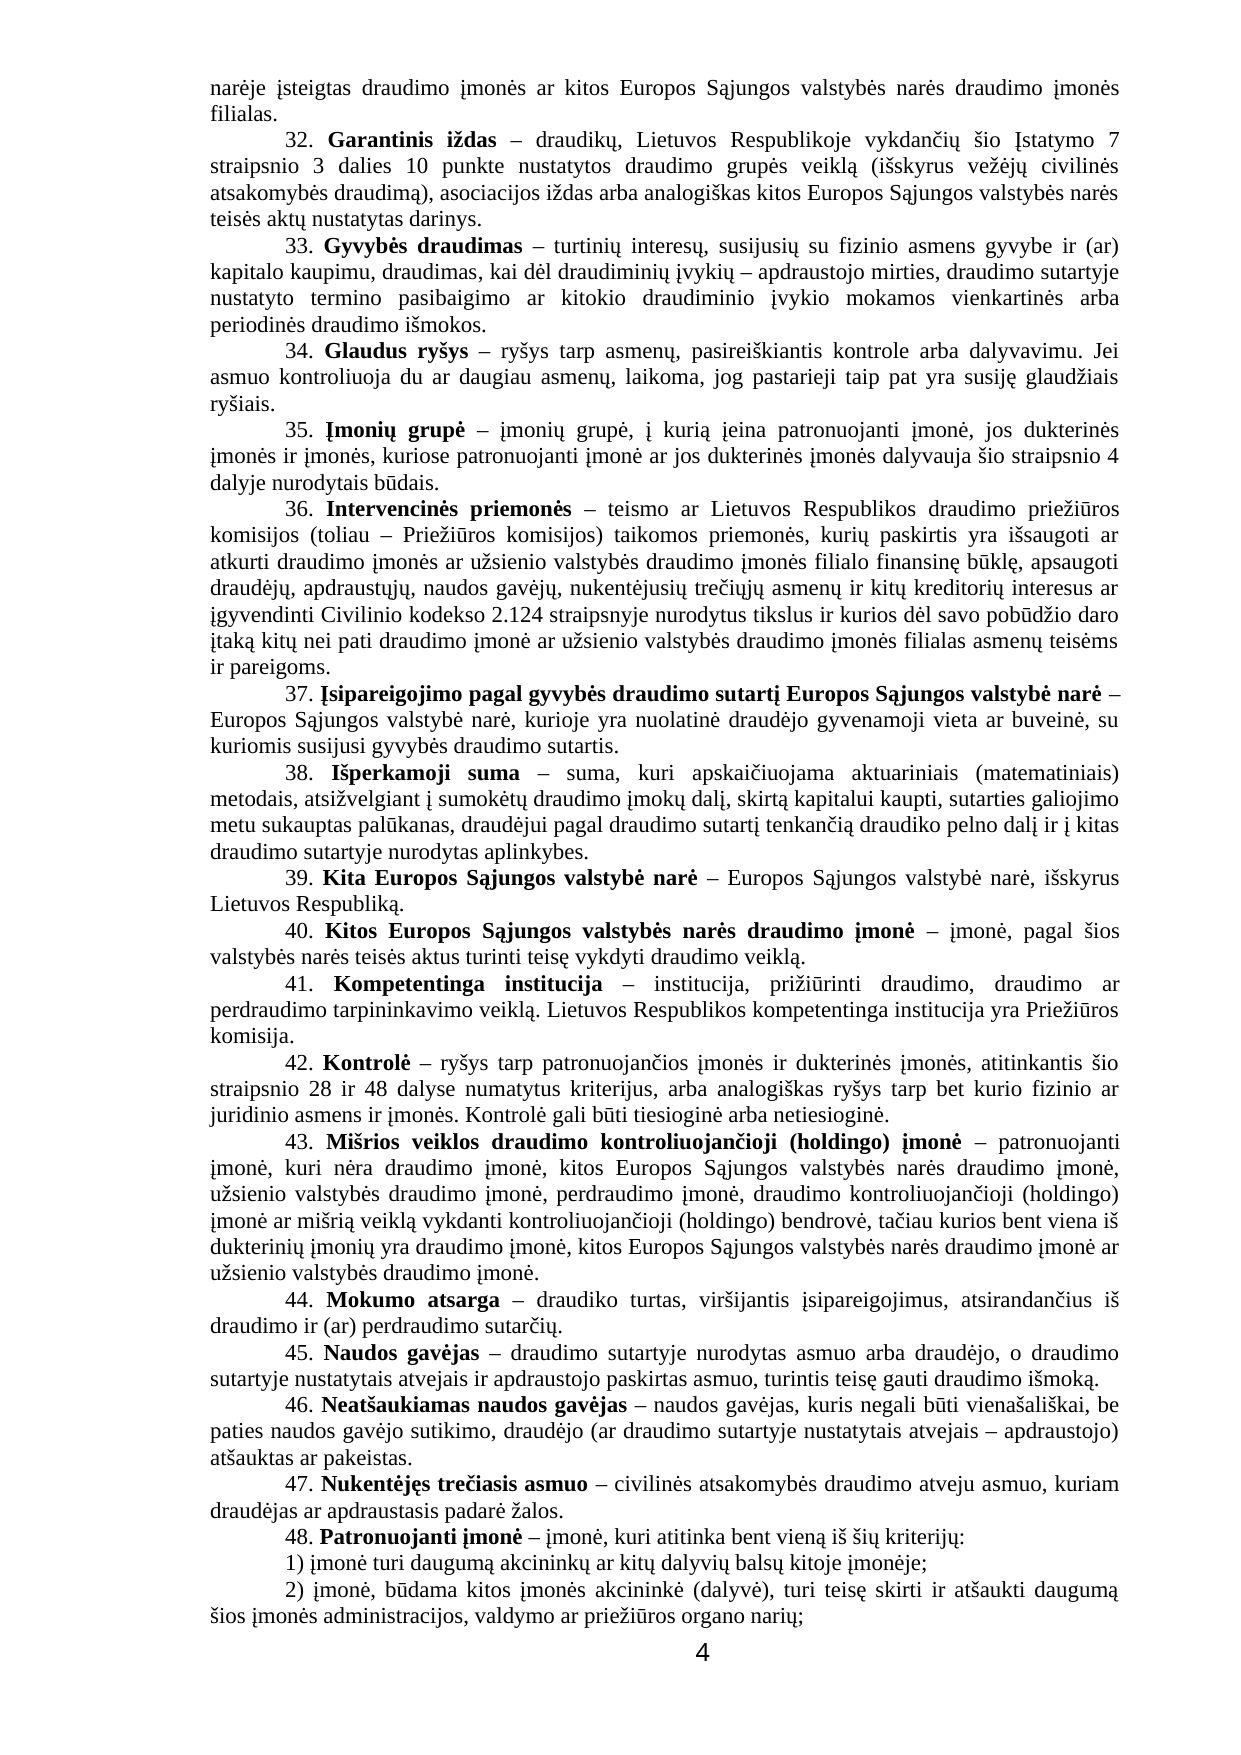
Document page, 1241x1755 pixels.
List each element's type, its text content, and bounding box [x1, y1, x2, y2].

text narėje įsteigtas draudimo įmonės ar kitos Europos Sąjungos valstybės narės draudimo įmonės filialas. [210, 73, 1120, 126]
text 32. Garantinis iždas – draudikų, Lietuvos Respublikoje vykdančių šio Įstatymo 7 straipsnio 3 dalies 10 punkte nustatytos draudimo grupės veiklą (išskyrus vežėjų civilinės atsakomybės draudimą), asociacijos iždas arba analogiškas kitos Europos Sąjungos valstybės narės teisės aktų nustatytas darinys. [210, 126, 1120, 232]
text 40. Kitos Europos Sąjungos valstybės narės draudimo įmonė – įmonė, pagal šios valstybės narės teisės aktus turinti teisę vykdyti draudimo veiklą. [210, 917, 1120, 969]
text 45. Naudos gavėjas – draudimo sutartyje nurodytas asmuo arba draudėjo, o draudimo sutartyje nustatytais atvejais ir apdraustojo paskirtas asmuo, turintis teisę gauti draudimo išmoką. [210, 1338, 1120, 1391]
text 43. Mišrios veiklos draudimo kontroliuojančioji (holdingo) įmonė – patronuojanti įmonė, kuri nėra draudimo įmonė, kitos Europos Sąjungos valstybės narės draudimo įmonė, užsienio valstybės draudimo įmonė, perdraudimo įmonė, draudimo kontroliuojančioji (holdingo) įmonė ar mišrią veiklą vykdanti kontroliuojančioji (holdingo) bendrovė, tačiau kurios bent viena iš dukterinių įmonių yra draudimo įmonė, kitos Europos Sąjungos valstybės narės draudimo įmonė ar užsienio valstybės draudimo įmonė. [210, 1128, 1120, 1286]
text 33. Gyvybės draudimas – turtinių interesų, susijusių su fizinio asmens gyvybe ir (ar) kapitalo kaupimu, draudimas, kai dėl draudiminių įvykių – apdraustojo mirties, draudimo sutartyje nustatyto termino pasibaigimo ar kitokio draudiminio įvykio mokamos vienkartinės arba periodinės draudimo išmokos. [210, 232, 1120, 337]
text 37. Įsipareigojimo pagal gyvybės draudimo sutartį Europos Sąjungos valstybė narė – Europos Sąjungos valstybė narė, kurioje yra nuolatinė draudėjo gyvenamoji vieta ar buveinė, su kuriomis susijusi gyvybės draudimo sutartis. [210, 680, 1120, 759]
text 36. Intervencinės priemonės – teismo ar Lietuvos Respublikos draudimo priežiūros komisijos (toliau – Priežiūros komisijos) taikomos priemonės, kurių paskirtis yra išsaugoti ar atkurti draudimo įmonės ar užsienio valstybės draudimo įmonės filialo finansinę būklę, apsaugoti draudėjų, apdraustųjų, naudos gavėjų, nukentėjusių trečiųjų asmenų ir kitų kreditorių interesus ar įgyvendinti Civilinio kodekso 2.124 straipsnyje nurodytus tikslus ir kurios dėl savo pobūdžio daro įtaką kitų nei pati draudimo įmonė ar užsienio valstybės draudimo įmonės filialas asmenų teisėms ir pareigoms. [210, 495, 1120, 680]
text 39. Kita Europos Sąjungos valstybė narė – Europos Sąjungos valstybė narė, išskyrus Lietuvos Respubliką. [210, 864, 1120, 917]
text 38. Išperkamoji suma – suma, kuri apskaičiuojama aktuariniais (matematiniais) metodais, atsižvelgiant į sumokėtų draudimo įmokų dalį, skirtą kapitalui kaupti, sutarties galiojimo metu sukauptas palūkanas, draudėjui pagal draudimo sutartį tenkančią draudiko pelno dalį ir į kitas draudimo sutartyje nurodytas aplinkybes. [210, 759, 1120, 864]
text 46. Neatšaukiamas naudos gavėjas – naudos gavėjas, kuris negali būti vienašališkai, be paties naudos gavėjo sutikimo, draudėjo (ar draudimo sutartyje nustatytais atvejais – apdraustojo) atšauktas ar pakeistas. [210, 1391, 1120, 1470]
text 41. Kompetentinga institucija – institucija, prižiūrinti draudimo, draudimo ar perdraudimo tarpininkavimo veiklą. Lietuvos Respublikos kompetentinga institucija yra Priežiūros komisija. [210, 969, 1120, 1049]
text 34. Glaudus ryšys – ryšys tarp asmenų, pasireiškiantis kontrole arba dalyvavimu. Jei asmuo kontroliuoja du ar daugiau asmenų, laikoma, jog pastarieji taip pat yra susiję glaudžiais ryšiais. [210, 337, 1120, 416]
text 42. Kontrolė – ryšys tarp patronuojančios įmonės ir dukterinės įmonės, atitinkantis šio straipsnio 28 ir 48 dalyse numatytus kriterijus, arba analogiškas ryšys tarp bet kurio fizinio ar juridinio asmens ir įmonės. Kontrolė gali būti tiesioginė arba netiesioginė. [210, 1049, 1120, 1128]
text 44. Mokumo atsarga – draudiko turtas, viršijantis įsipareigojimus, atsirandančius iš draudimo ir (ar) perdraudimo sutarčių. [210, 1286, 1120, 1338]
text 47. Nukentėjęs trečiasis asmuo – civilinės atsakomybės draudimo atveju asmuo, kuriam draudėjas ar apdraustasis padarė žalos. [210, 1470, 1120, 1523]
text 48. Patronuojanti įmonė – įmonė, kuri atitinka bent vieną iš šių kriterijų: [210, 1523, 1120, 1549]
text 2) įmonė, būdama kitos įmonės akcininkė (dalyvė), turi teisę skirti ir atšaukti daugumą šios įmonės administracijos, valdymo ar priežiūros organo narių; [210, 1576, 1120, 1628]
text 35. Įmonių grupė – įmonių grupė, į kurią įeina patronuojanti įmonė, jos dukterinės įmonės ir įmonės, kuriose patronuojanti įmonė ar jos dukterinės įmonės dalyvauja šio straipsnio 4 dalyje nurodytais būdais. [210, 416, 1120, 495]
text 1) įmonė turi daugumą akcininkų ar kitų dalyvių balsų kitoje įmonėje; [210, 1549, 1120, 1576]
